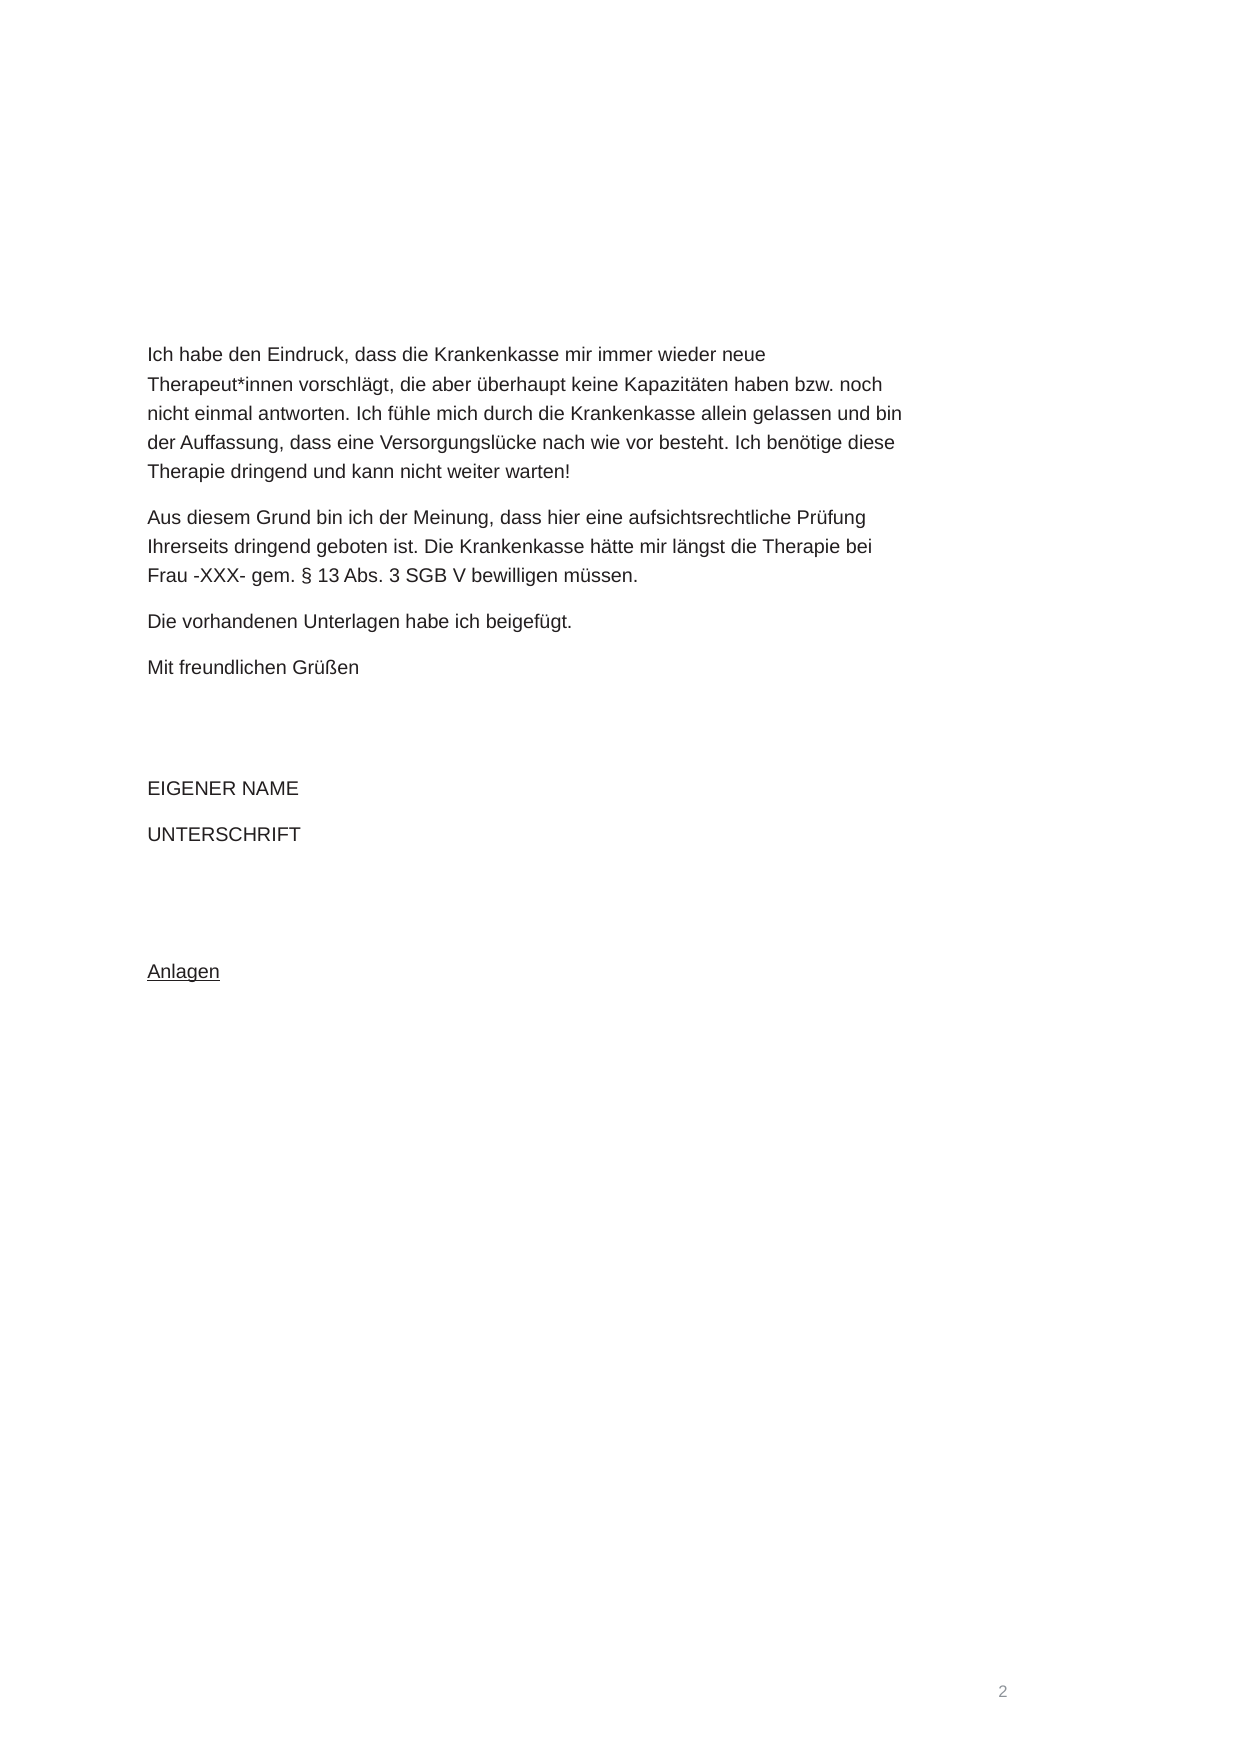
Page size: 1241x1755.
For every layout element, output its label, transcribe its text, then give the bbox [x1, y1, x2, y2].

text Aus diesem Grund bin ich der Meinung, dass hier eine aufsichtsrechtliche Prüfung Ihrerseits dringend geboten ist. Die Krankenkasse hätte mir längst die Therapie bei Frau -XXX- gem. § 13 Abs. 3 SGB V bewilligen müssen. [147, 501, 910, 588]
text Anlagen [147, 955, 910, 984]
text Die vorhandenen Unterlagen habe ich beigefügt. [147, 605, 910, 634]
text Mit freundlichen Grüßen [147, 651, 944, 680]
text Ich habe den Eindruck, dass die Krankenkasse mir immer wieder neue Therapeut*innen vorschlägt, die aber überhaupt keine Kapazitäten haben bzw. noch nicht einmal antworten. Ich fühle mich durch die Krankenkasse allein gelassen und bin der Auffassung, dass eine Versorgungslücke nach wie vor besteht. Ich benötige diese Therapie dringend und kann nicht weiter warten! [147, 338, 910, 484]
text EIGENER NAME [147, 772, 910, 801]
text UNTERSCHRIFT [147, 818, 910, 847]
